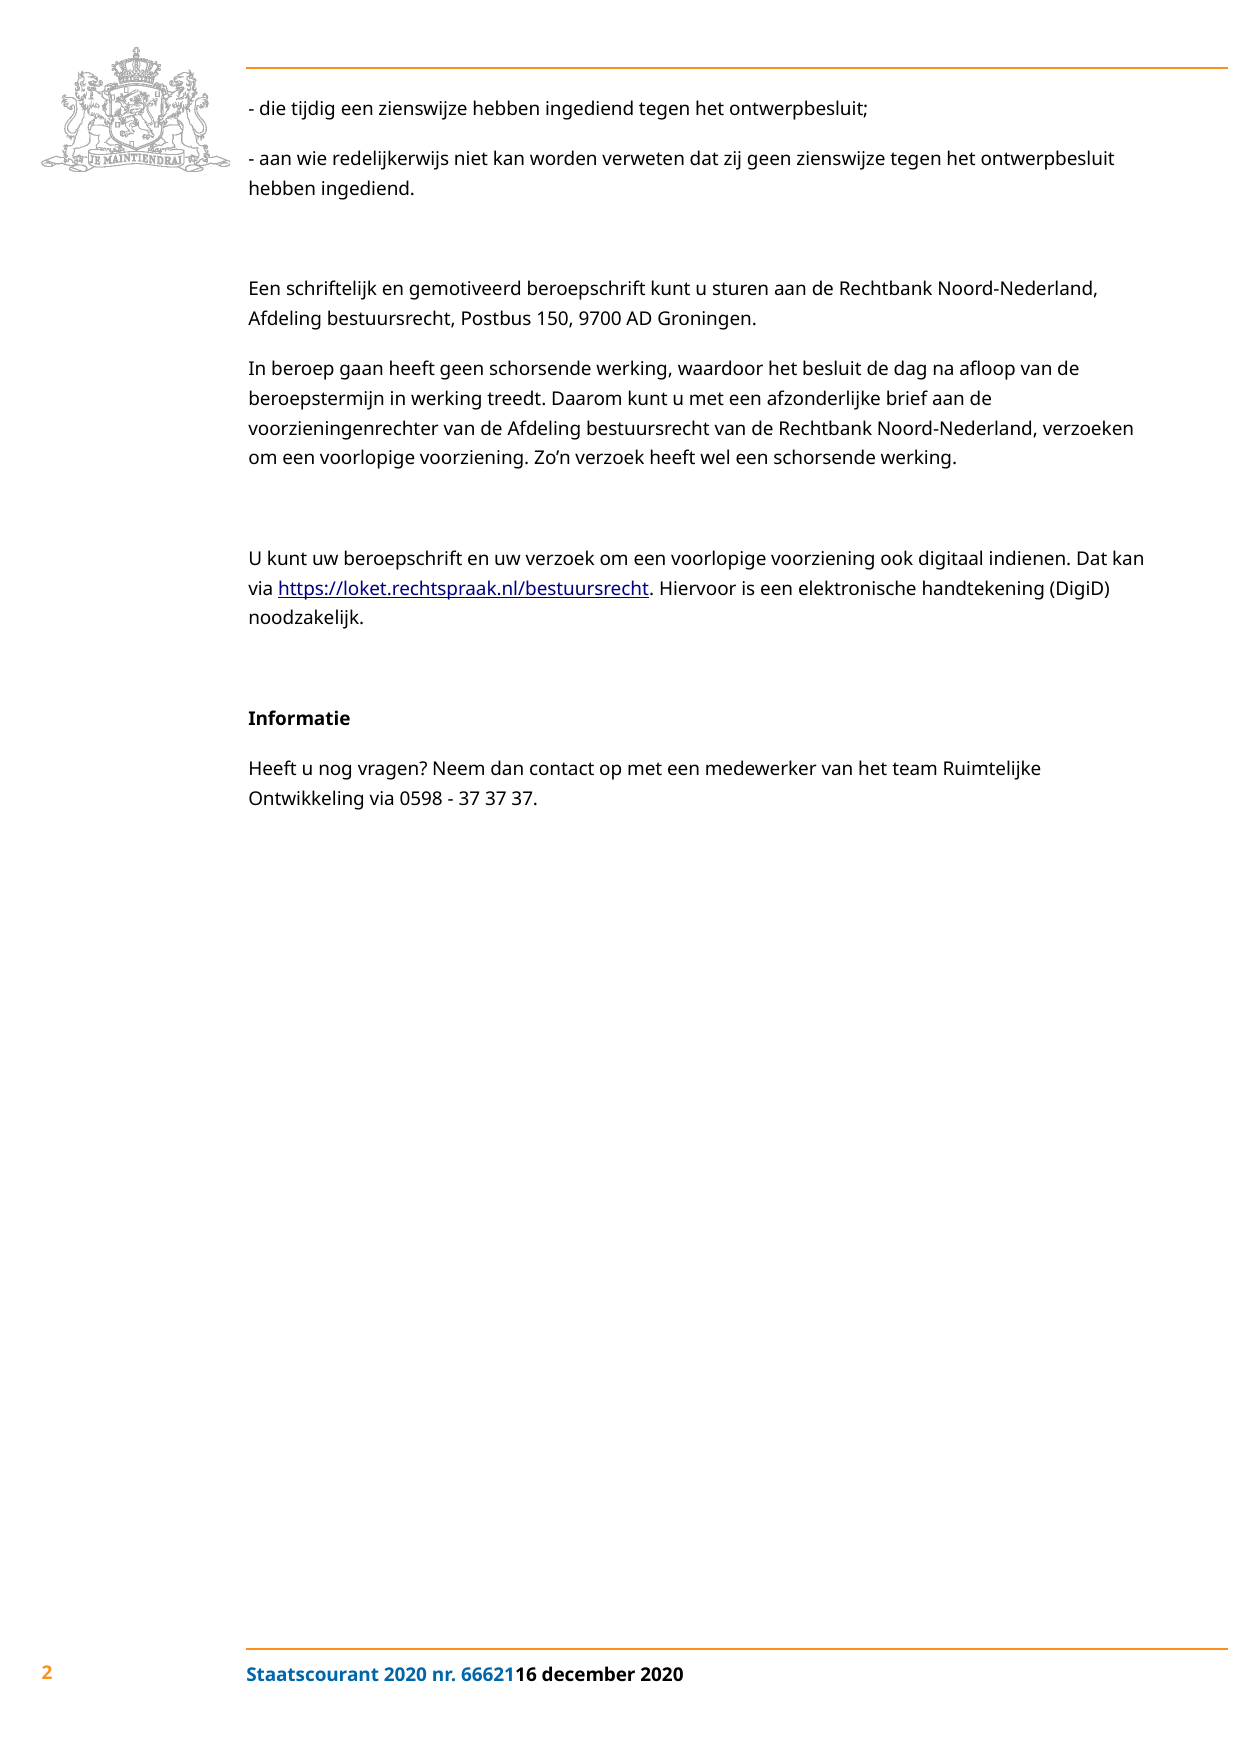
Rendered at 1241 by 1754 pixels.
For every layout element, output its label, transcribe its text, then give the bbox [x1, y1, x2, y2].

picture [41, 47, 231, 172]
text In beroep gaan heeft geen schorsende werking, waardoor het besluit de dag na afloop van de beroepstermijn in werking treedt. Daarom kunt u met een afzonderlijke brief aan de voorzieningenrechter van de Afdeling bestuursrecht van de Rechtbank Noord-Nederland, verzoeken om een voorlopige voorziening. Zo’n verzoek heeft wel een schorsende werking. [248, 356, 1152, 470]
text - aan wie redelijkerwijs niet kan worden verweten dat zij geen zienswijze tegen het ontwerpbesluit hebben ingediend. [248, 145, 1152, 201]
text Heeft u nog vragen? Neem dan contact op met een medewerker van het team Ruimtelijke Ontwikkeling via 0598 - 37 37 37. [248, 756, 1152, 811]
text Een schriftelijk en gemotiveerd beroepschrift kunt u sturen aan de Rechtbank Noord-Nederland, Afdeling bestuursrecht, Postbus 150, 9700 AD Groningen. [248, 276, 1152, 331]
text Informatie [248, 705, 1152, 731]
text U kunt uw beroepschrift en uw verzoek om een voorlopige voorziening ook digitaal indienen. Dat kan via https://loket.rechtspraak.nl/bestuursrecht. Hiervoor is een elektronische handtekening (DigiD) noodzakelijk. [248, 545, 1152, 630]
text - die tijdig een zienswijze hebben ingediend tegen het ontwerpbesluit; [248, 95, 1152, 121]
